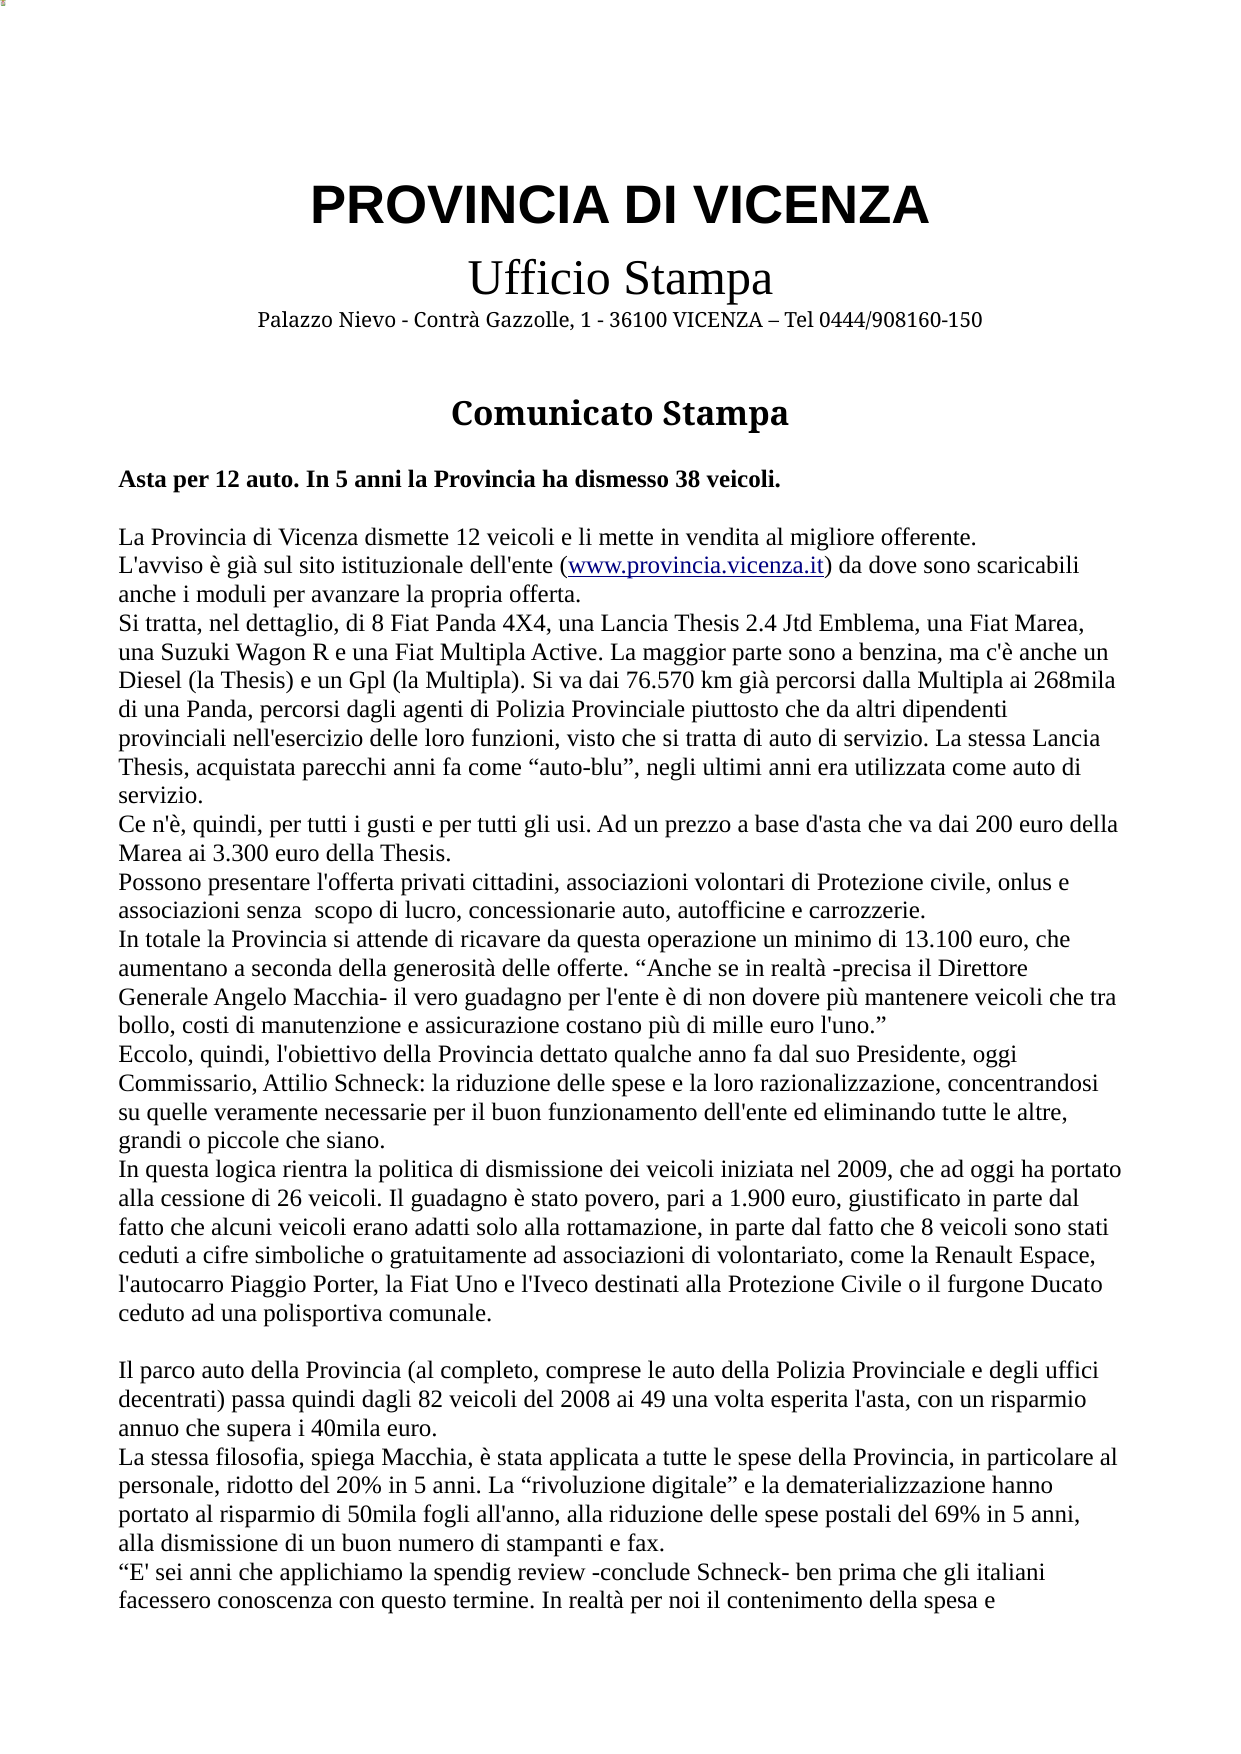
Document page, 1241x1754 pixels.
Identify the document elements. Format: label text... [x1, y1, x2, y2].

text Ufficio Stampa [118, 247, 1122, 305]
text Eccolo, quindi, l'obiettivo della Provincia dettato qualche anno fa dal suo Presidente, oggi Commissario, Attilio Schneck: la riduzione delle spese e la loro razionalizzazione, concentrandosi su quelle veramente necessarie per il buon funzionamento dell'ente ed eliminando tutte le altre, grandi o piccole che siano. [118, 1039, 1122, 1154]
text In questa logica rientra la politica di dismissione dei veicoli iniziata nel 2009, che ad oggi ha portato alla cessione di 26 veicoli. Il guadagno è stato povero, pari a 1.900 euro, giustificato in parte dal fatto che alcuni veicoli erano adatti solo alla rottamazione, in parte dal fatto che 8 veicoli sono stati ceduti a cifre simboliche o gratuitamente ad associazioni di volontariato, come la Renault Espace, l'autocarro Piaggio Porter, la Fiat Uno e l'Iveco destinati alla Protezione Civile o il furgone Ducato ceduto ad una polisportiva comunale. [118, 1154, 1122, 1327]
text Ce n'è, quindi, per tutti i gusti e per tutti gli usi. Ad un prezzo a base d'asta che va dai 200 euro della Marea ai 3.300 euro della Thesis. [118, 809, 1122, 867]
text Comunicato Stampa [118, 390, 1122, 436]
text Asta per 12 auto. In 5 anni la Provincia ha dismesso 38 veicoli. [118, 464, 1122, 493]
text In totale la Provincia si attende di ricavare da questa operazione un minimo di 13.100 euro, che aumentano a seconda della generosità delle offerte. “Anche se in realtà -precisa il Direttore Generale Angelo Macchia- il vero guadagno per l'ente è di non dovere più mantenere veicoli che tra bollo, costi di manutenzione e assicurazione costano più di mille euro l'uno.” [118, 924, 1122, 1039]
text La stessa filosofia, spiega Macchia, è stata applicata a tutte le spese della Provincia, in particolare al personale, ridotto del 20% in 5 anni. La “rivoluzione digitale” e la dematerializzazione hanno portato al risparmio di 50mila fogli all'anno, alla riduzione delle spese postali del 69% in 5 anni, alla dismissione di un buon numero di stampanti e fax. [118, 1442, 1122, 1557]
text Palazzo Nievo - Contrà Gazzolle, 1 - 36100 VICENZA – Tel 0444/908160-150 [118, 305, 1122, 333]
text “E' sei anni che applichiamo la spendig review -conclude Schneck- ben prima che gli italiani facessero conoscenza con questo termine. In realtà per noi il contenimento della spesa e [118, 1557, 1122, 1614]
text Il parco auto della Provincia (al completo, comprese le auto della Polizia Provinciale e degli uffici decentrati) passa quindi dagli 82 veicoli del 2008 ai 49 una volta esperita l'asta, con un risparmio annuo che supera i 40mila euro. [118, 1356, 1122, 1442]
text La Provincia di Vicenza dismette 12 veicoli e li mette in vendita al migliore offerente. [118, 522, 1122, 551]
text Possono presentare l'offerta privati cittadini, associazioni volontari di Protezione civile, onlus e associazioni senza scopo di lucro, concessionarie auto, autofficine e carrozzerie. [118, 867, 1122, 924]
text Si tratta, nel dettaglio, di 8 Fiat Panda 4X4, una Lancia Thesis 2.4 Jtd Emblema, una Fiat Marea, una Suzuki Wagon R e una Fiat Multipla Active. La maggior parte sono a benzina, ma c'è anche un Diesel (la Thesis) e un Gpl (la Multipla). Si va dai 76.570 km già percorsi dalla Multipla ai 268mila di una Panda, percorsi dagli agenti di Polizia Provinciale piuttosto che da altri dipendenti provinciali nell'esercizio delle loro funzioni, visto che si tratta di auto di servizio. La stessa Lancia Thesis, acquistata parecchi anni fa come “auto-blu”, negli ultimi anni era utilizzata come auto di servizio. [118, 608, 1122, 809]
text L'avviso è già sul sito istituzionale dell'ente (www.provincia.vicenza.it) da dove sono scaricabili anche i moduli per avanzare la propria offerta. [118, 551, 1122, 608]
subtitle PROVINCIA DI VICENZA [118, 173, 1122, 235]
